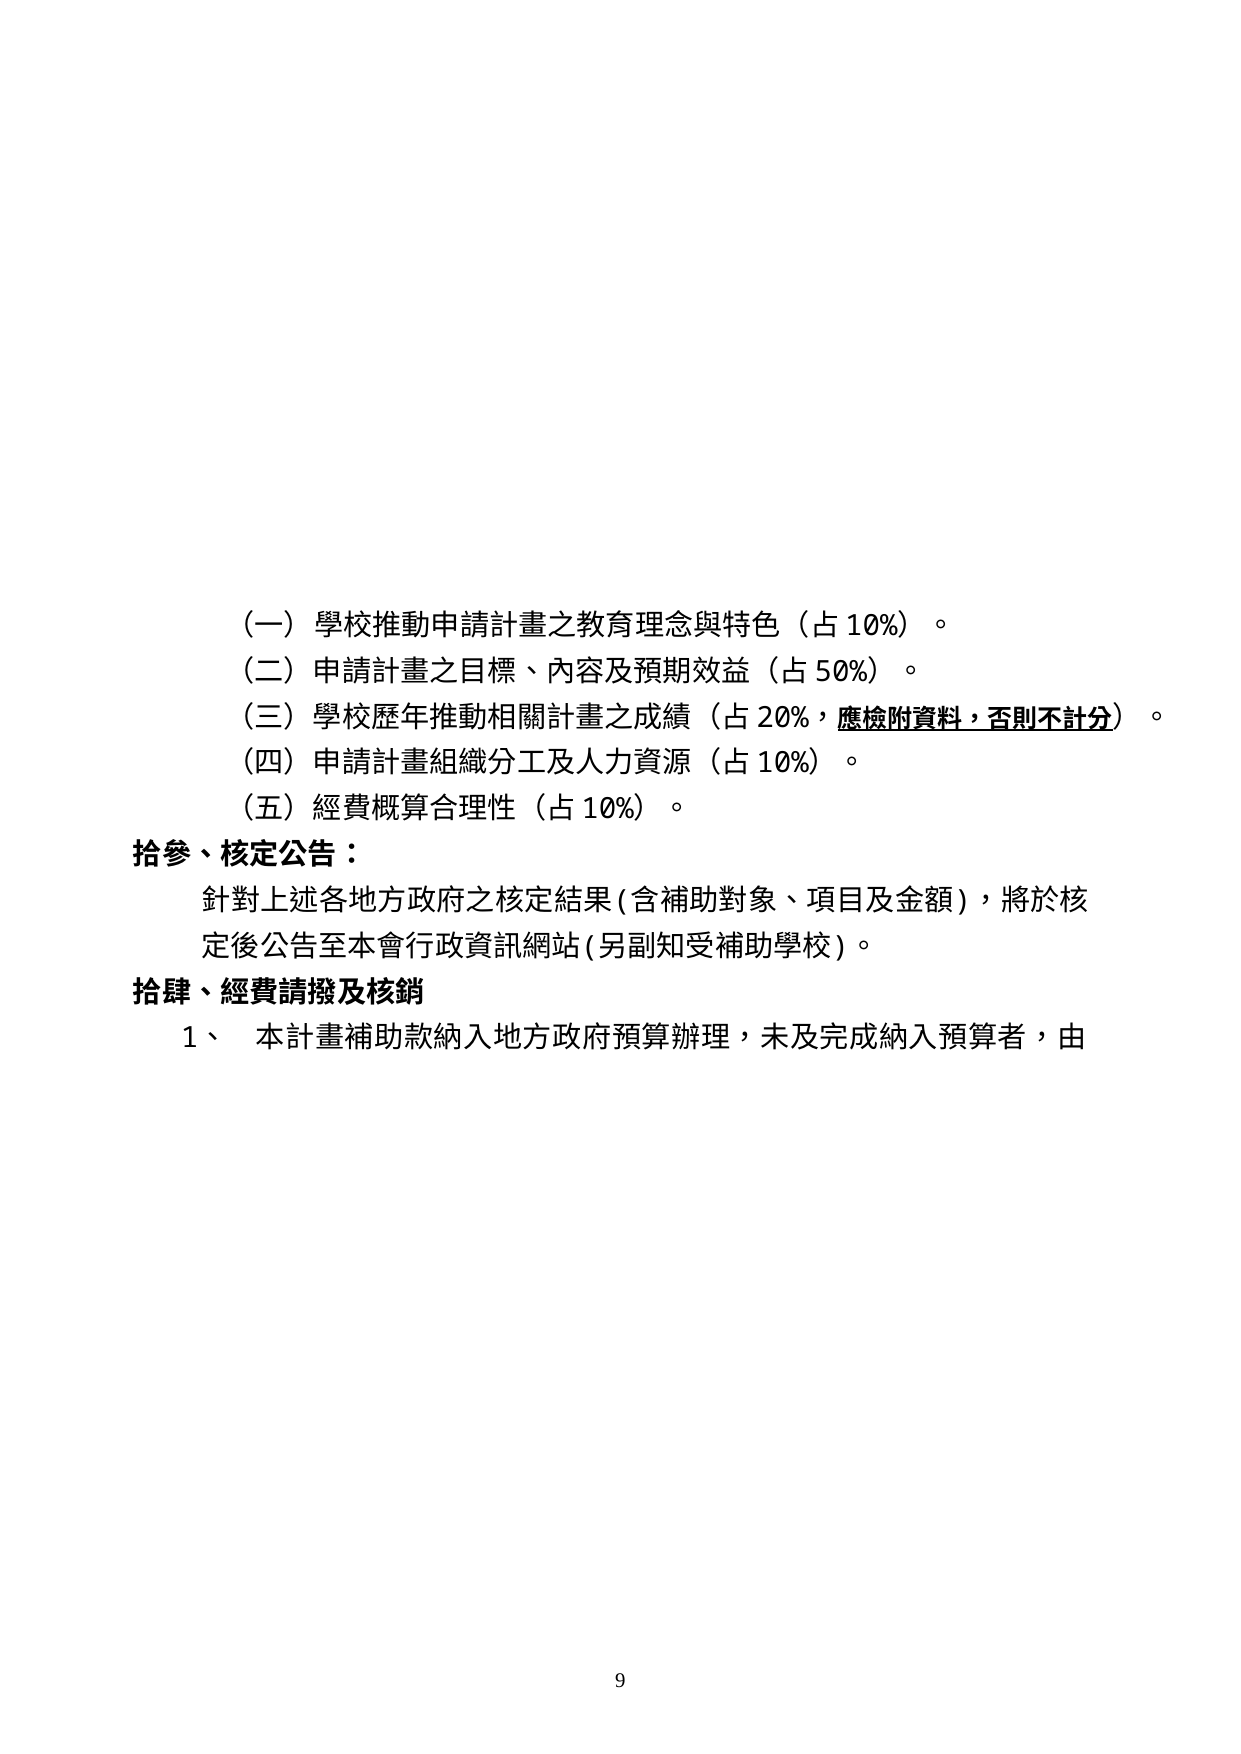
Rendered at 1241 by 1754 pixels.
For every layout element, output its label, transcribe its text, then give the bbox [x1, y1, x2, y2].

text 拾肆、經費請撥及核銷 [133, 965, 1089, 1011]
text （一） 學校推動申請計畫之教育理念與特色（占10%）。 [225, 599, 1089, 644]
text 針對上述各地方政府之核定結果(含補助對象、項目及金額)，將於核定後公告至本會行政資訊網站(另副知受補助學校)。 [201, 874, 1089, 965]
text （五）經費概算合理性（占10%）。 [225, 782, 1089, 828]
list 本計畫補助款納入地方政府預算辦理，未及完成納入預算者，由 [181, 1011, 1089, 1057]
text 拾參、核定公告： [133, 828, 1089, 874]
text （三）學校歷年推動相關計畫之成績（占20%，應檢附資料，否則不計分）。 [225, 690, 1207, 736]
text （四）申請計畫組織分工及人力資源（占10%）。 [225, 736, 1089, 782]
text （二）申請計畫之目標、內容及預期效益（占50%）。 [225, 644, 1089, 690]
